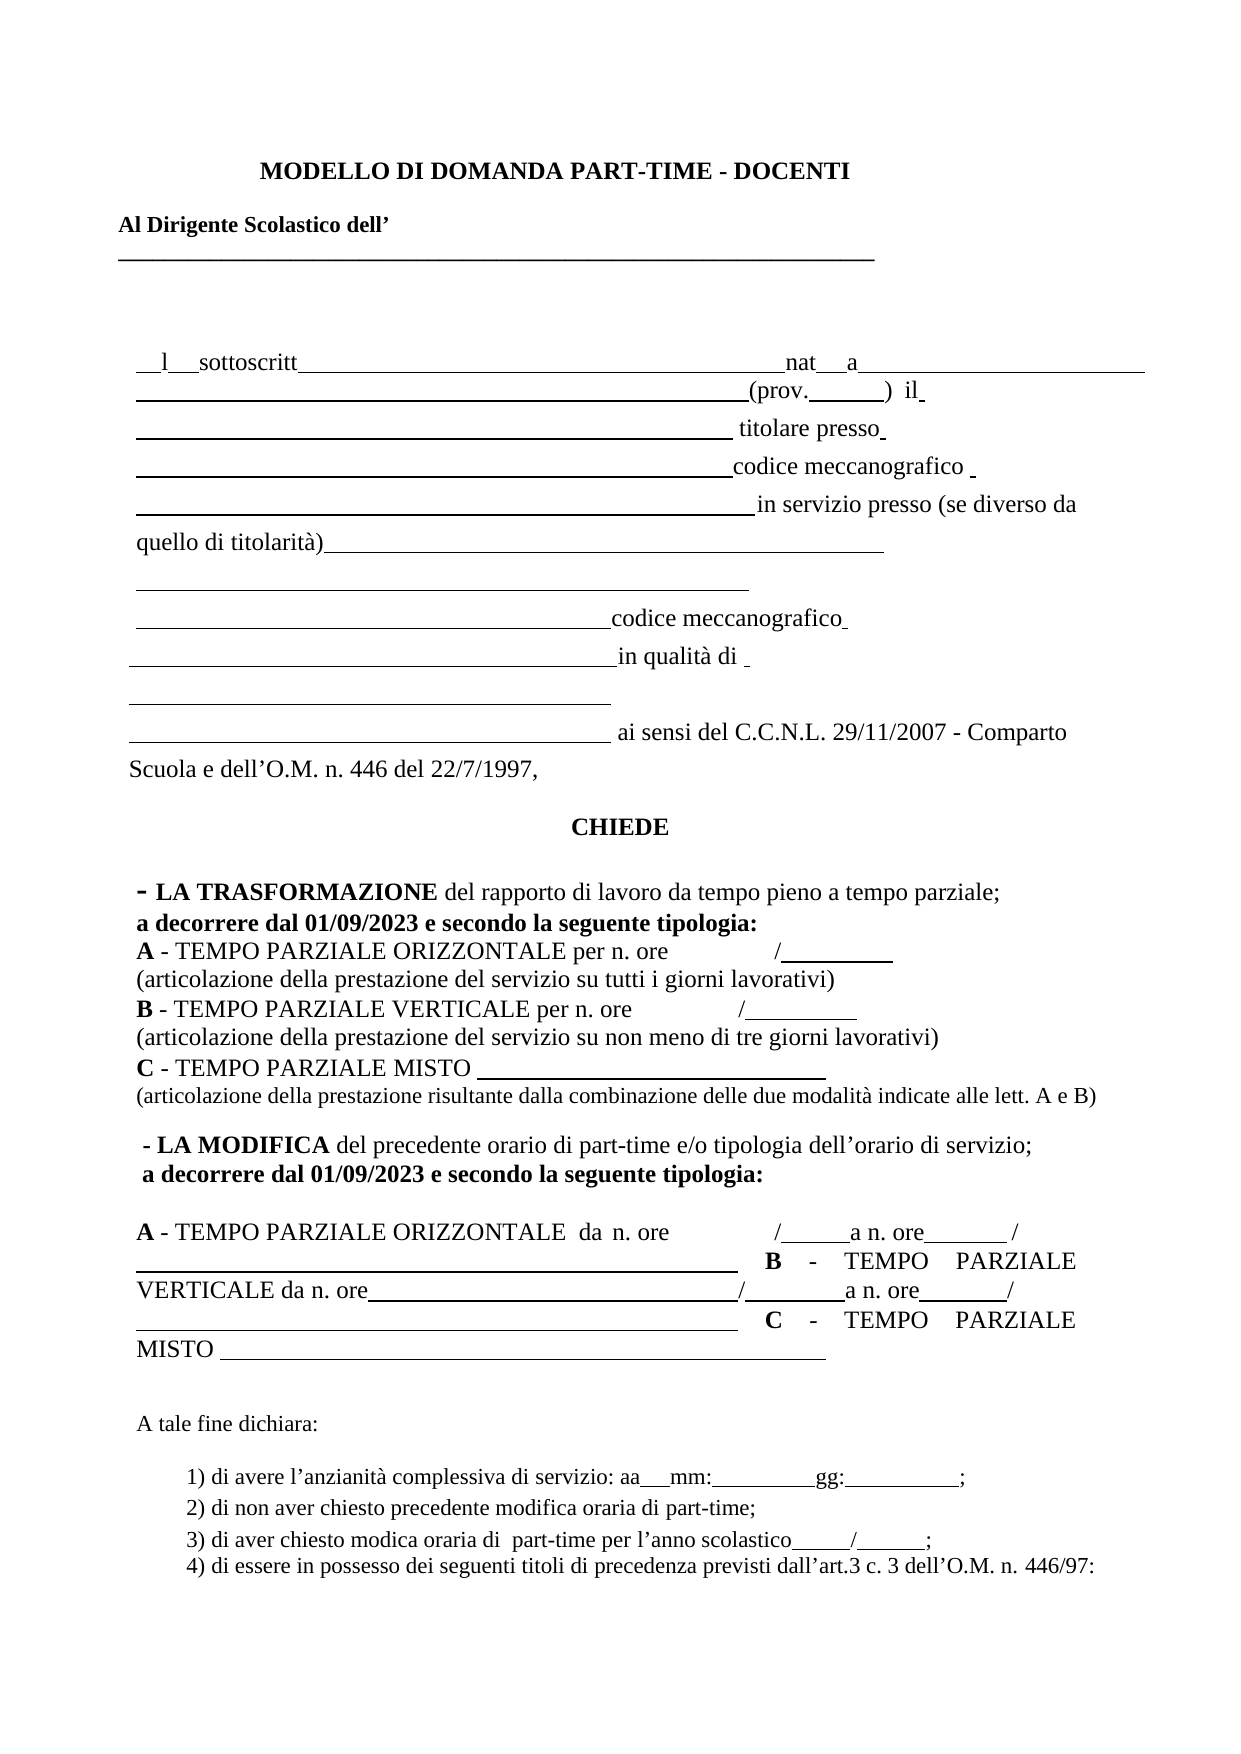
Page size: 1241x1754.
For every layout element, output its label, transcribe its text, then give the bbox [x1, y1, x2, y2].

list di avere l’anzianità complessiva di servizio: aa mm: gg: ; [186, 1463, 1122, 1489]
text (articolazione della prestazione risultante dalla combinazione delle due modalità indicate alle lett. A e B) [136, 1083, 1122, 1109]
text A - TEMPO PARZIALE ORIZZONTALE da n. ore / a n. ore / B - TEMPO PARZIALE VERTICALE da n. ore / a n. ore / C - TEMPO PARZIALE MISTO [136, 1217, 1076, 1363]
text A tale fine dichiara: [136, 1410, 1122, 1437]
text (articolazione della prestazione del servizio su tutti i giorni lavorativi) [136, 965, 1122, 994]
list di aver chiesto modica oraria di part-time per l’anno scolastico / ; [186, 1526, 1122, 1552]
text (prov. ) il titolare presso codice meccanografico in servizio presso (se diverso da quello di titolarità) [136, 375, 1111, 594]
subtitle Al Dirigente Scolastico dell’ __________________________________________________________________ [118, 211, 1122, 264]
subtitle A - TEMPO PARZIALE ORIZZONTALE per n. ore / [136, 937, 1122, 965]
subtitle - LA MODIFICA del precedente orario di part-time e/o tipologia dell’orario di servizio; [142, 1130, 1122, 1159]
text C - TEMPO PARZIALE MISTO [136, 1053, 1122, 1082]
text - LA TRASFORMAZIONE del rapporto di lavoro da tempo pieno a tempo parziale; [136, 869, 1122, 908]
text (articolazione della prestazione del servizio su non meno di tre giorni lavorativi) [136, 1022, 1122, 1051]
text a decorrere dal 01/09/2023 e secondo la seguente tipologia: [142, 1159, 1122, 1188]
subtitle a decorrere dal 01/09/2023 e secondo la seguente tipologia: [136, 908, 1122, 937]
list di essere in possesso dei seguenti titoli di precedenza previsti dall’art.3 c. 3 dell’O.M. n. 446/97: [186, 1552, 1122, 1579]
text CHIEDE [503, 812, 738, 841]
text l sottoscritt nat a [136, 347, 1122, 375]
text codice meccanografico in qualità di ai sensi del C.C.N.L. 29/11/2007 - Comparto Scuola e dell’O.M. n. 446 del 22/7/1997, [128, 603, 1107, 783]
text B - TEMPO PARZIALE VERTICALE per n. ore / [136, 994, 1122, 1022]
subtitle MODELLO DI DOMANDA PART-TIME - DOCENTI [259, 156, 1122, 184]
list di non aver chiesto precedente modifica oraria di part-time; [186, 1494, 1122, 1521]
